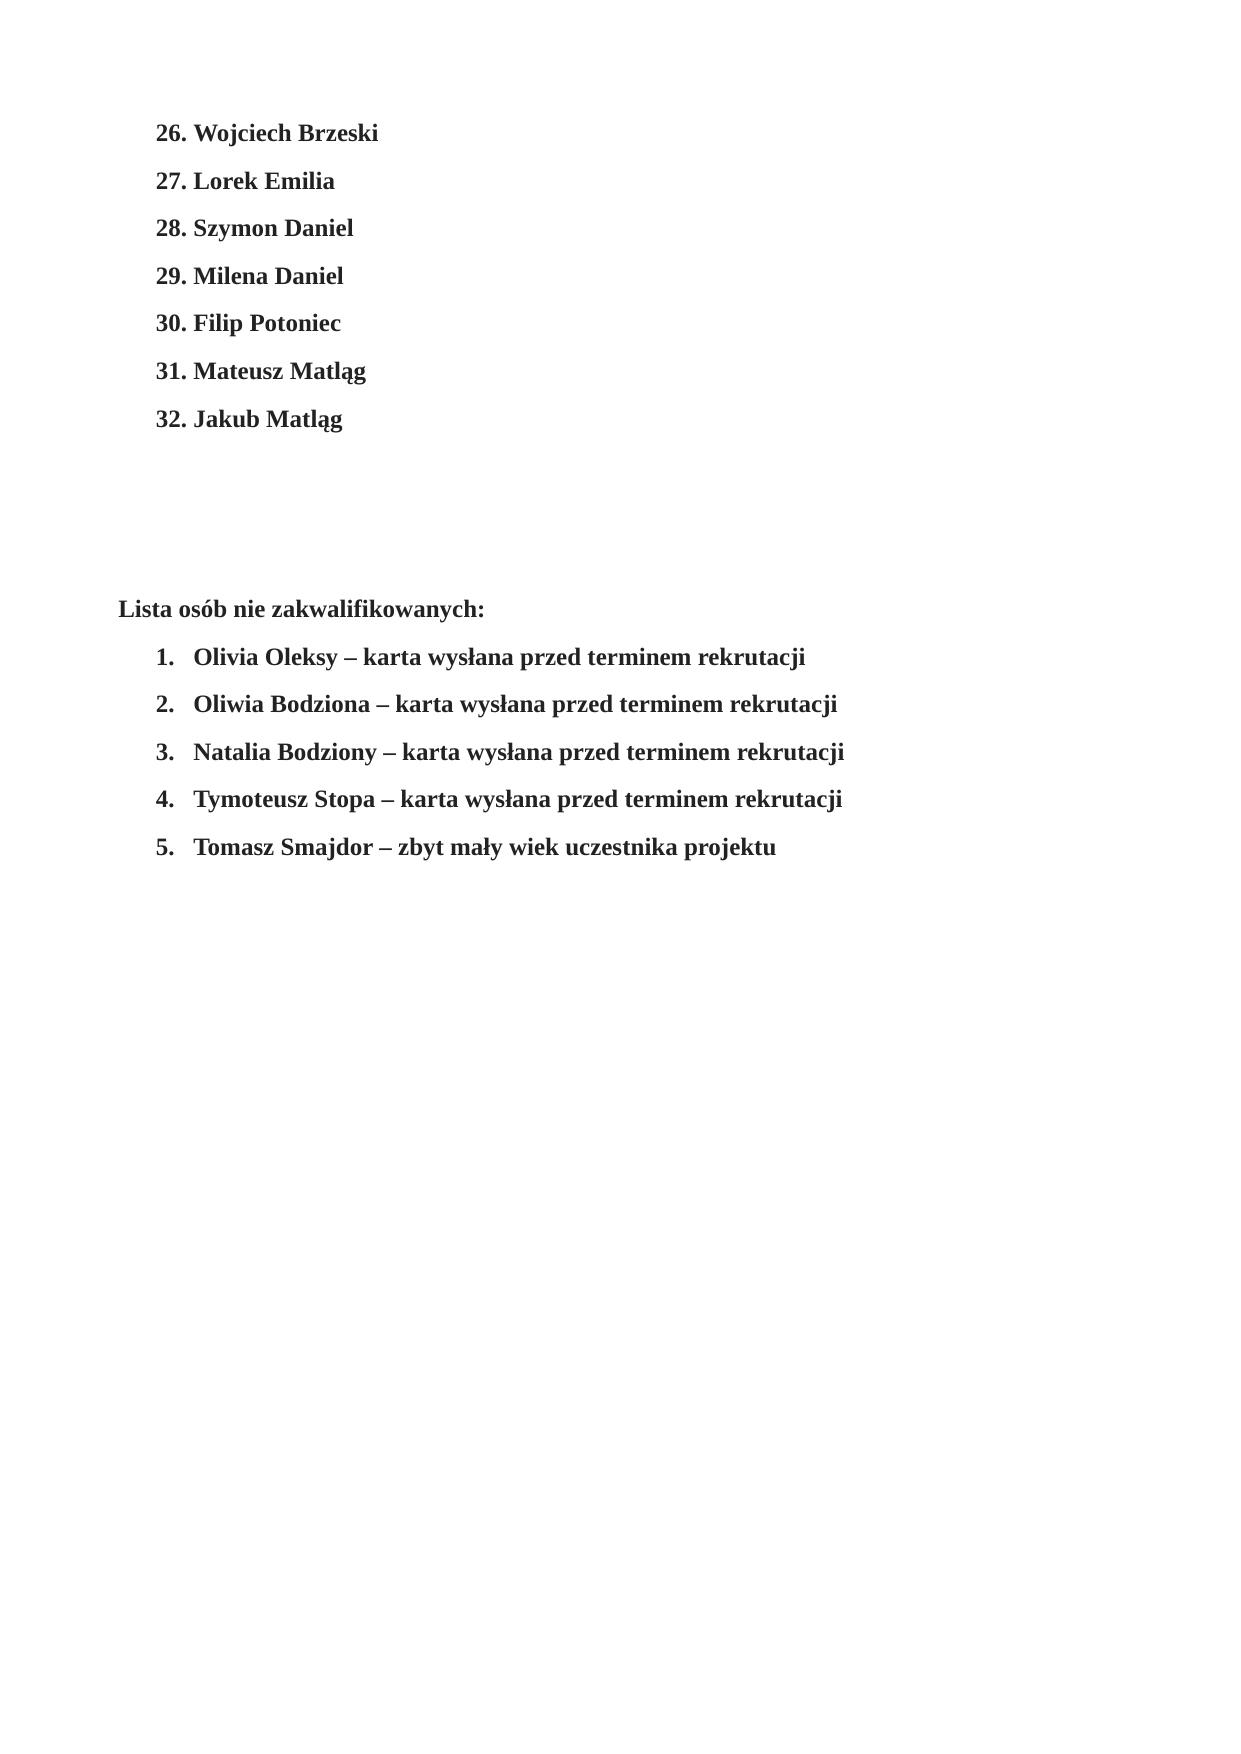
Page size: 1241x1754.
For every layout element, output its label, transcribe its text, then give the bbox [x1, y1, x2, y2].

list Wojciech Brzeski [156, 118, 1122, 147]
list Tomasz Smajdor – zbyt mały wiek uczestnika projektu [156, 832, 1122, 861]
list Lorek Emilia [156, 166, 1122, 194]
list Filip Potoniec [156, 308, 1122, 337]
list Oliwia Bodziona – karta wysłana przed terminem rekrutacji [156, 689, 1122, 718]
text Lista osób nie zakwalifikowanych: [118, 594, 1122, 623]
list Jakub Matląg [156, 404, 1122, 432]
list Mateusz Matląg [156, 356, 1122, 385]
list Olivia Oleksy – karta wysłana przed terminem rekrutacji [156, 642, 1122, 671]
list Tymoteusz Stopa – karta wysłana przed terminem rekrutacji [156, 784, 1122, 813]
list Milena Daniel [156, 261, 1122, 290]
list Natalia Bodziony – karta wysłana przed terminem rekrutacji [156, 737, 1122, 766]
list Szymon Daniel [156, 213, 1122, 242]
